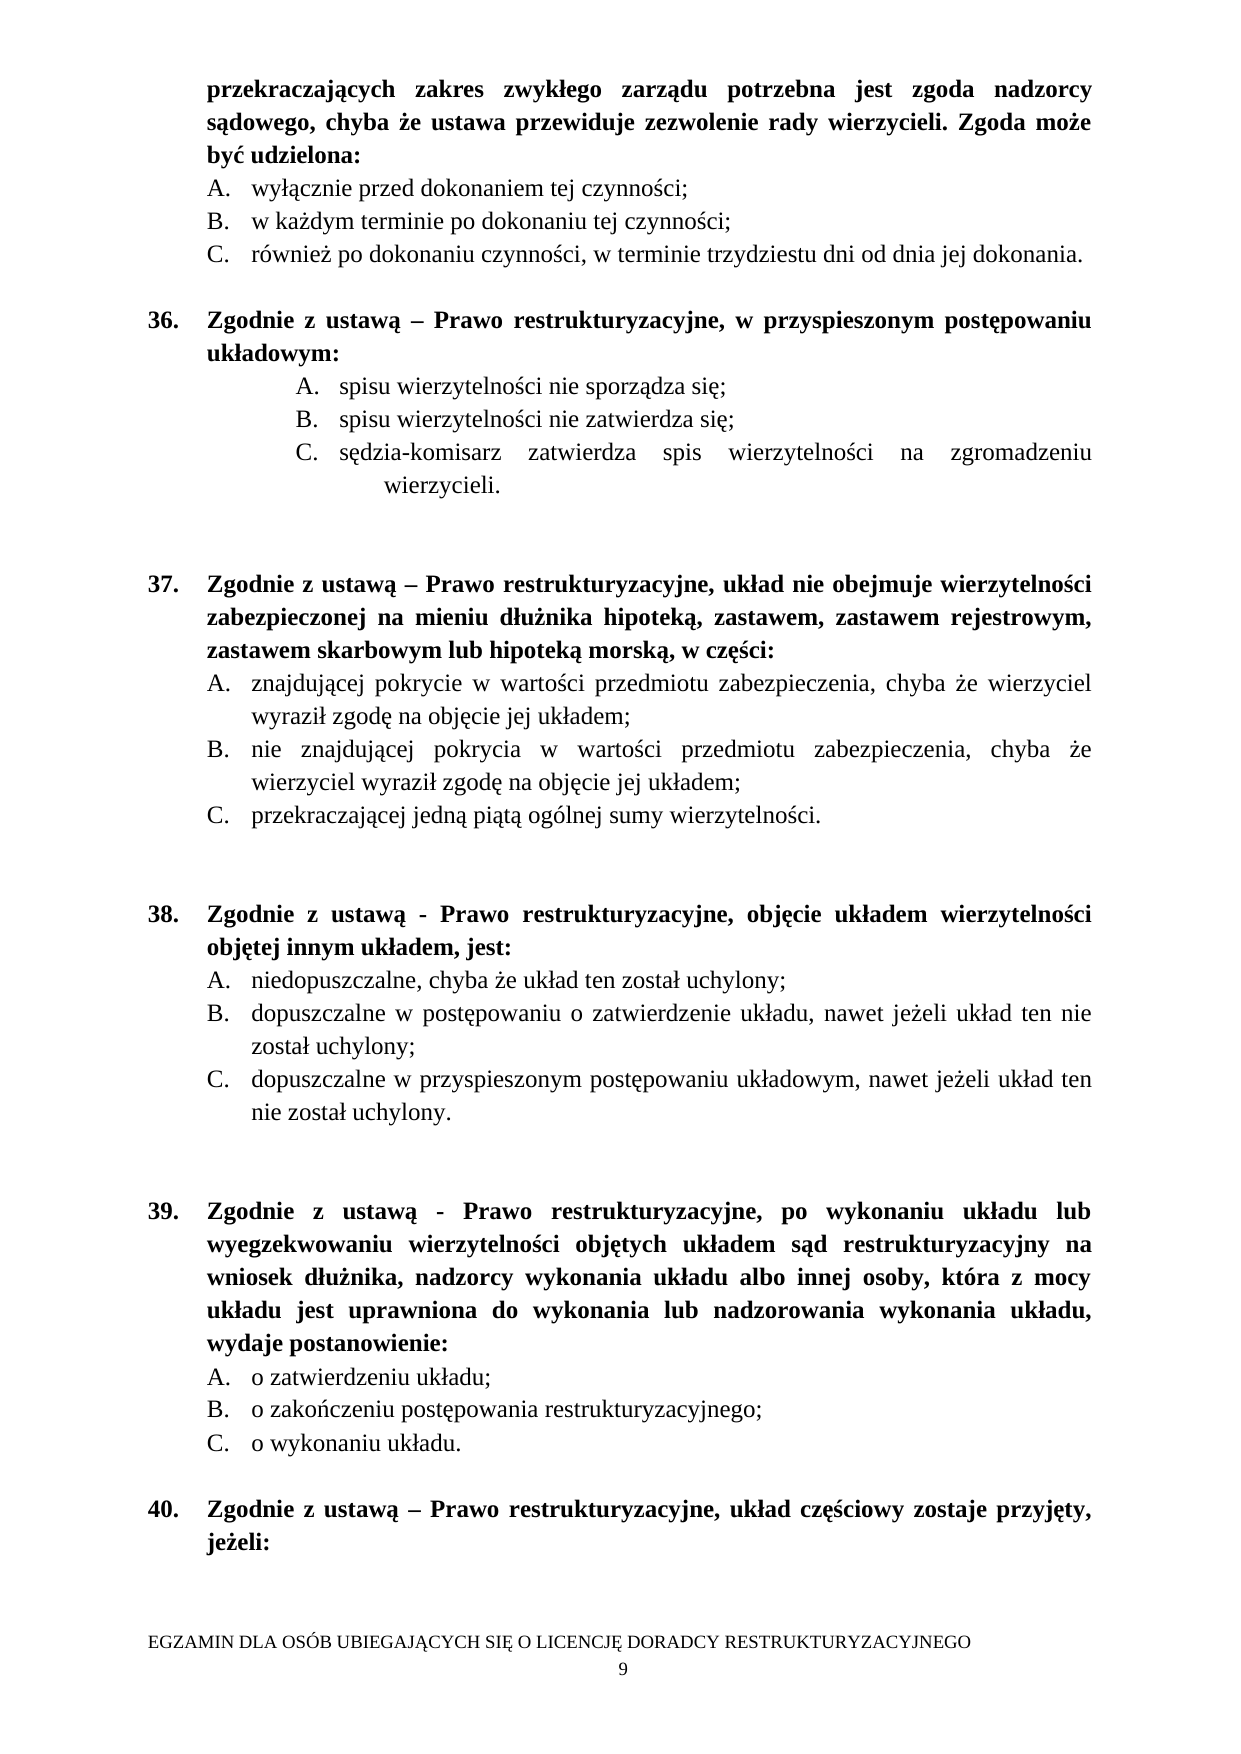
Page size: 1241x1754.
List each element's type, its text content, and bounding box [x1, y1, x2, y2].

text B. nie znajdującej pokrycia w wartości przedmiotu zabezpieczenia, chyba że wierzyciel wyraził zgodę na objęcie jej układem; [207, 734, 1093, 796]
text B. o zakończeniu postępowania restrukturyzacyjnego; [207, 1394, 1093, 1423]
text A. wyłącznie przed dokonaniem tej czynności; [207, 173, 1093, 202]
text B. w każdym terminie po dokonaniu tej czynności; [207, 206, 1093, 234]
text C. o wykonaniu układu. [207, 1428, 1093, 1456]
text A. o zatwierdzeniu układu; [207, 1362, 1093, 1390]
text C. również po dokonaniu czynności, w terminie trzydziestu dni od dnia jej dokonania. [207, 239, 1093, 268]
text A. niedopuszczalne, chyba że układ ten został uchylony; [207, 965, 1093, 994]
text 36. Zgodnie z ustawą – Prawo restrukturyzacyjne, w przyspieszonym postępowaniu układowym: [148, 305, 1093, 367]
text przekraczających zakres zwykłego zarządu potrzebna jest zgoda nadzorcy sądowego, chyba że ustawa przewiduje zezwolenie rady wierzycieli. Zgoda może być udzielona: [148, 74, 1093, 168]
list spisu wierzytelności nie zatwierdza się; [295, 404, 1093, 433]
text 38. Zgodnie z ustawą - Prawo restrukturyzacyjne, objęcie układem wierzytelności objętej innym układem, jest: [148, 899, 1093, 961]
text 40. Zgodnie z ustawą – Prawo restrukturyzacyjne, układ częściowy zostaje przyjęty, jeżeli: [148, 1494, 1093, 1555]
text B. dopuszczalne w postępowaniu o zatwierdzenie układu, nawet jeżeli układ ten nie został uchylony; [207, 998, 1093, 1060]
text C. dopuszczalne w przyspieszonym postępowaniu układowym, nawet jeżeli układ ten nie został uchylony. [207, 1064, 1093, 1126]
list sędzia-komisarz zatwierdza spis wierzytelności na zgromadzeniu wierzycieli. [295, 437, 1093, 499]
text 39. Zgodnie z ustawą - Prawo restrukturyzacyjne, po wykonaniu układu lub wyegzekwowaniu wierzytelności objętych układem sąd restrukturyzacyjny na wniosek dłużnika, nadzorcy wykonania układu albo innej osoby, która z mocy układu jest uprawniona do wykonania lub nadzorowania wykonania układu, wydaje postanowienie: [148, 1196, 1093, 1357]
text C. przekraczającej jedną piątą ogólnej sumy wierzytelności. [207, 800, 1093, 829]
text 37. Zgodnie z ustawą – Prawo restrukturyzacyjne, układ nie obejmuje wierzytelności zabezpieczonej na mieniu dłużnika hipoteką, zastawem, zastawem rejestrowym, zastawem skarbowym lub hipoteką morską, w części: [148, 569, 1093, 664]
list spisu wierzytelności nie sporządza się; [295, 371, 1093, 400]
text A. znajdującej pokrycie w wartości przedmiotu zabezpieczenia, chyba że wierzyciel wyraził zgodę na objęcie jej układem; [207, 668, 1093, 730]
